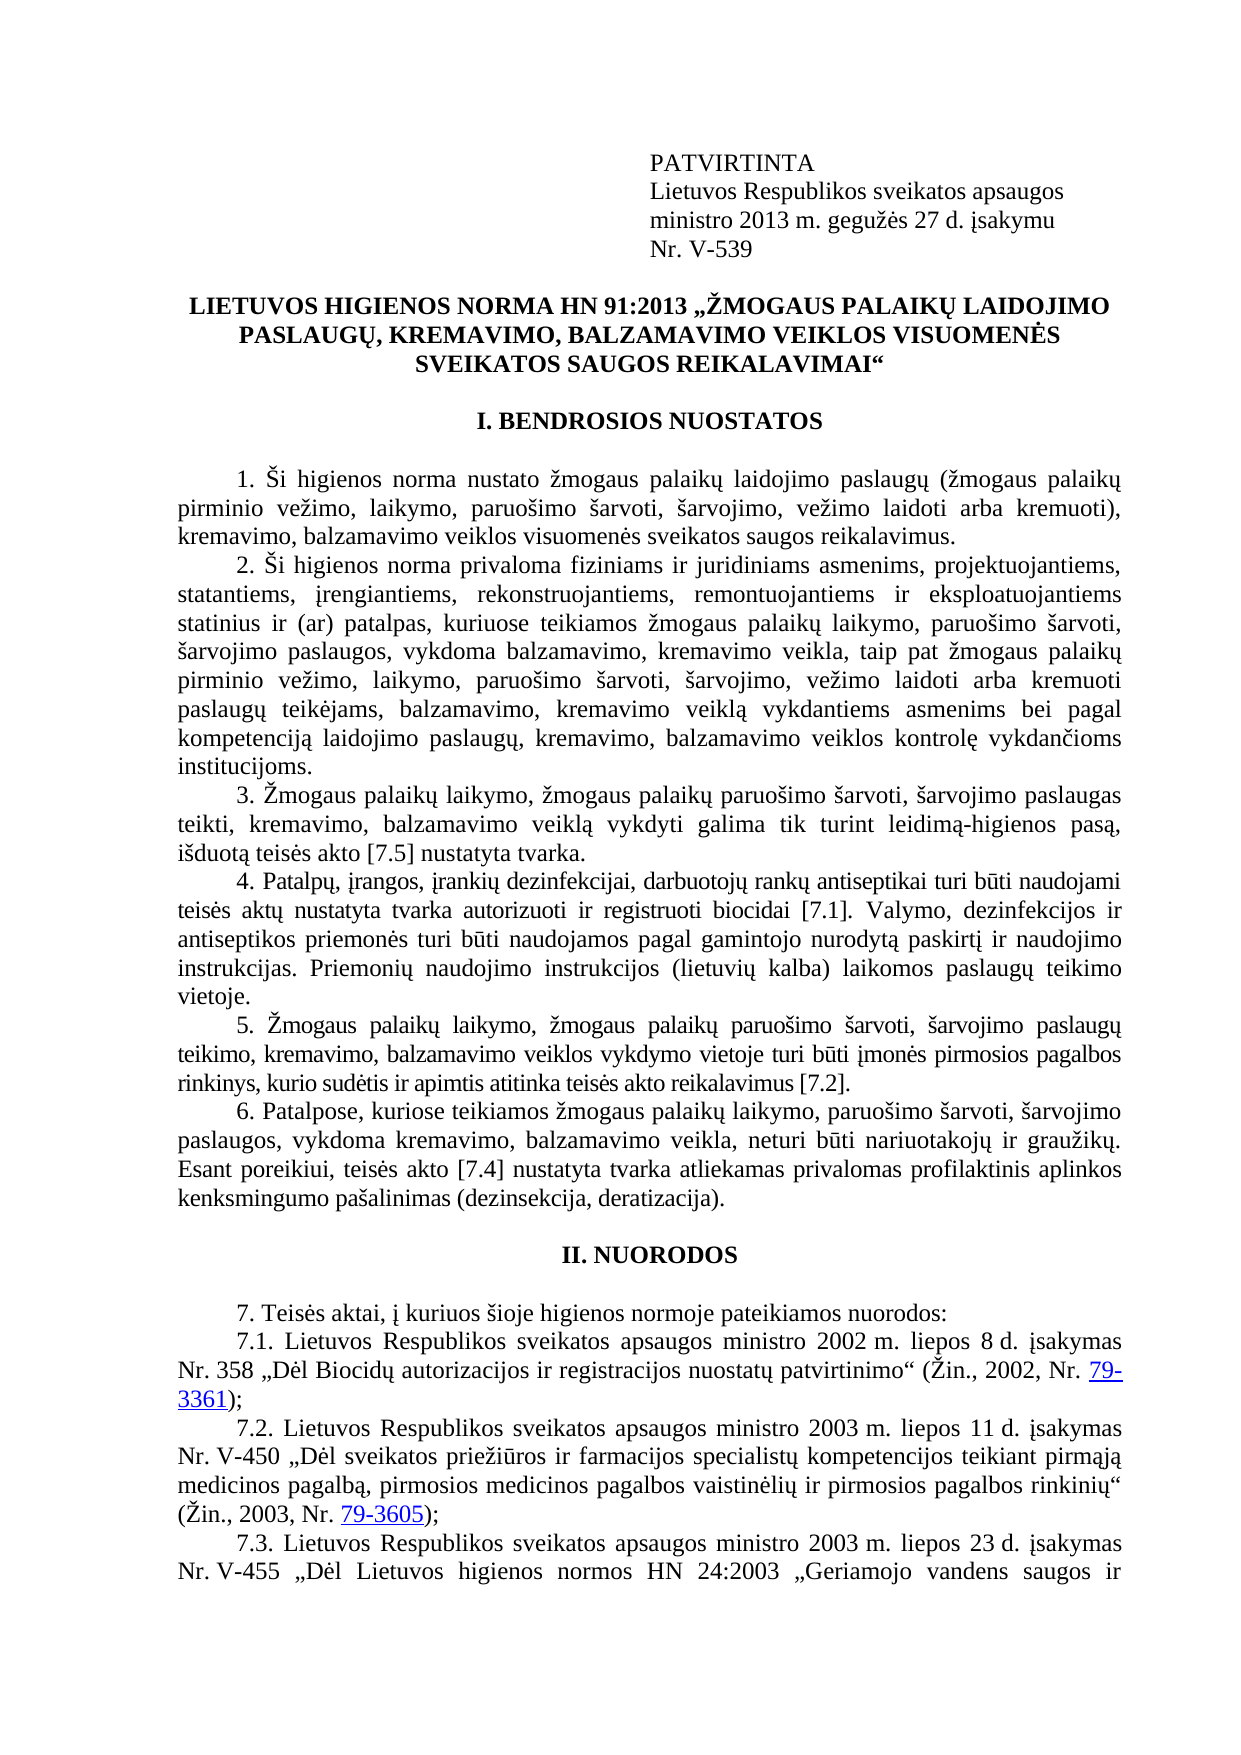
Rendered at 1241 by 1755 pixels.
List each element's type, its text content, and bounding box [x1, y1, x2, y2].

text PATVIRTINTA [649, 148, 1122, 176]
text Lietuvos Respublikos sveikatos apsaugos ministro 2013 m. gegužės 27 d. įsakymu Nr. V-539 [649, 176, 1122, 263]
text 7.1. Lietuvos Respublikos sveikatos apsaugos ministro 2002 m. liepos 8 d. įsakymas Nr. 358 „Dėl Biocidų autorizacijos ir registracijos nuostatų patvirtinimo“ (Žin., 2002, Nr. 79-3361); [177, 1326, 1122, 1413]
text 2. Ši higienos norma privaloma fiziniams ir juridiniams asmenims, projektuojantiems, statantiems, įrengiantiems, rekonstruojantiems, remontuojantiems ir eksploatuojantiems statinius ir (ar) patalpas, kuriuose teikiamos žmogaus palaikų laikymo, paruošimo šarvoti, šarvojimo paslaugos, vykdoma balzamavimo, kremavimo veikla, taip pat žmogaus palaikų pirminio vežimo, laikymo, paruošimo šarvoti, šarvojimo, vežimo laidoti arba kremuoti paslaugų teikėjams, balzamavimo, kremavimo veiklą vykdantiems asmenims bei pagal kompetenciją laidojimo paslaugų, kremavimo, balzamavimo veiklos kontrolę vykdančioms institucijoms. [177, 550, 1122, 780]
text II. NUORODOS [177, 1240, 1122, 1269]
text 7.3. Lietuvos Respublikos sveikatos apsaugos ministro 2003 m. liepos 23 d. įsakymas Nr. V-455 „Dėl Lietuvos higienos normos HN 24:2003 „Geriamojo vandens saugos ir [177, 1528, 1122, 1585]
text 7. Teisės aktai, į kuriuos šioje higienos normoje pateikiamos nuorodos: [177, 1298, 1122, 1326]
text LIETUVOS HIGIENOS NORMA HN 91:2013 „ŽMOGAUS PALAIKŲ LAIDOJIMO PASLAUGŲ, KREMAVIMO, BALZAMAVIMO VEIKLOS VISUOMENĖS SVEIKATOS SAUGOS REIKALAVIMAI“ [177, 291, 1122, 378]
text 5. Žmogaus palaikų laikymo, žmogaus palaikų paruošimo šarvoti, šarvojimo paslaugų teikimo, kremavimo, balzamavimo veiklos vykdymo vietoje turi būti įmonės pirmosios pagalbos rinkinys, kurio sudėtis ir apimtis atitinka teisės akto reikalavimus [7.2]. [177, 1010, 1122, 1096]
text 7.2. Lietuvos Respublikos sveikatos apsaugos ministro 2003 m. liepos 11 d. įsakymas Nr. V-450 „Dėl sveikatos priežiūros ir farmacijos specialistų kompetencijos teikiant pirmąją medicinos pagalbą, pirmosios medicinos pagalbos vaistinėlių ir pirmosios pagalbos rinkinių“ (Žin., 2003, Nr. 79-3605); [177, 1413, 1122, 1528]
text 3. Žmogaus palaikų laikymo, žmogaus palaikų paruošimo šarvoti, šarvojimo paslaugas teikti, kremavimo, balzamavimo veiklą vykdyti galima tik turint leidimą-higienos pasą, išduotą teisės akto [7.5] nustatyta tvarka. [177, 780, 1122, 866]
text I. BENDROSIOS NUOSTATOS [177, 406, 1122, 435]
text 4. Patalpų, įrangos, įrankių dezinfekcijai, darbuotojų rankų antiseptikai turi būti naudojami teisės aktų nustatyta tvarka autorizuoti ir registruoti biocidai [7.1]. Valymo, dezinfekcijos ir antiseptikos priemonės turi būti naudojamos pagal gamintojo nurodytą paskirtį ir naudojimo instrukcijas. Priemonių naudojimo instrukcijos (lietuvių kalba) laikomos paslaugų teikimo vietoje. [177, 866, 1122, 1010]
text 6. Patalpose, kuriose teikiamos žmogaus palaikų laikymo, paruošimo šarvoti, šarvojimo paslaugos, vykdoma kremavimo, balzamavimo veikla, neturi būti nariuotakojų ir graužikų. Esant poreikiui, teisės akto [7.4] nustatyta tvarka atliekamas privalomas profilaktinis aplinkos kenksmingumo pašalinimas (dezinsekcija, deratizacija). [177, 1096, 1122, 1211]
text 1. Ši higienos norma nustato žmogaus palaikų laidojimo paslaugų (žmogaus palaikų pirminio vežimo, laikymo, paruošimo šarvoti, šarvojimo, vežimo laidoti arba kremuoti), kremavimo, balzamavimo veiklos visuomenės sveikatos saugos reikalavimus. [177, 464, 1122, 550]
